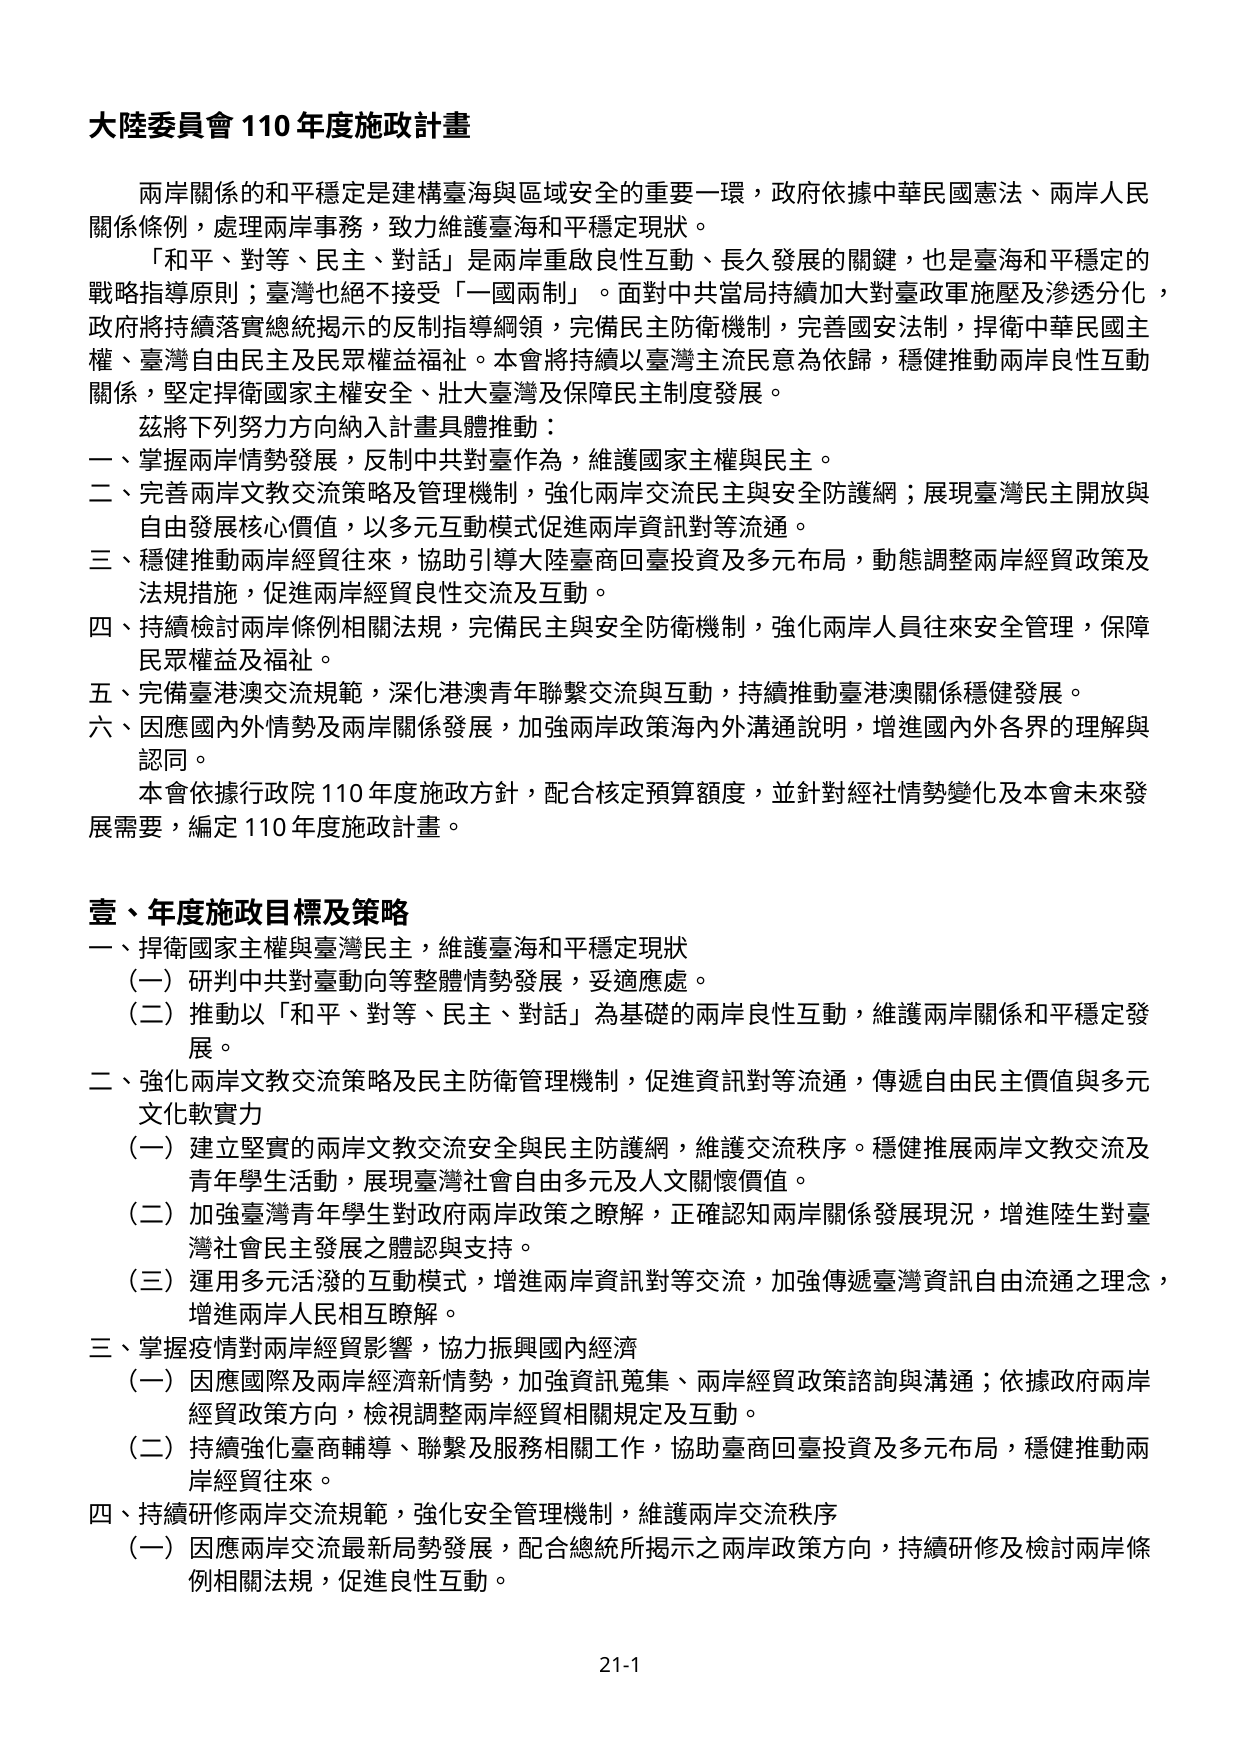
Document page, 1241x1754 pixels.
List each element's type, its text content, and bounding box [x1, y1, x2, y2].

text （一）研判中共對臺動向等整體情勢發展，妥適應處。 [114, 964, 1152, 997]
text （一）建立堅實的兩岸文教交流安全與民主防護網，維護交流秩序。穩健推展兩岸文教交流及青年學生活動，展現臺灣社會自由多元及人文關懷價值。 [114, 1130, 1152, 1197]
text 壹、年度施政目標及策略 [89, 897, 1152, 930]
text 二、強化兩岸文教交流策略及民主防衛管理機制，促進資訊對等流通，傳遞自由民主價值與多元文化軟實力 [89, 1064, 1152, 1130]
text （二）加強臺灣青年學生對政府兩岸政策之瞭解，正確認知兩岸關係發展現況，增進陸生對臺灣社會民主發展之體認與支持。 [114, 1197, 1152, 1264]
text 大陸委員會110年度施政計畫 [89, 109, 1152, 143]
text （二）持續強化臺商輔導、聯繫及服務相關工作，協助臺商回臺投資及多元布局，穩健推動兩岸經貿往來。 [114, 1430, 1152, 1497]
text （二）推動以「和平、對等、民主、對話」為基礎的兩岸良性互動，維護兩岸關係和平穩定發展。 [114, 997, 1152, 1064]
text 茲將下列努力方向納入計畫具體推動： [89, 409, 1152, 443]
text 三、掌握疫情對兩岸經貿影響，協力振興國內經濟 [89, 1330, 1152, 1364]
text （三）運用多元活潑的互動模式，增進兩岸資訊對等交流，加強傳遞臺灣資訊自由流通之理念，增進兩岸人民相互瞭解。 [114, 1264, 1152, 1330]
text 三、穩健推動兩岸經貿往來，協助引導大陸臺商回臺投資及多元布局，動態調整兩岸經貿政策及法規措施，促進兩岸經貿良性交流及互動。 [89, 543, 1152, 609]
text （一）因應國際及兩岸經濟新情勢，加強資訊蒐集、兩岸經貿政策諮詢與溝通；依據政府兩岸經貿政策方向，檢視調整兩岸經貿相關規定及互動。 [114, 1364, 1152, 1430]
text 一、掌握兩岸情勢發展，反制中共對臺作為，維護國家主權與民主。 [89, 443, 1152, 476]
text 「和平、對等、民主、對話」是兩岸重啟良性互動、長久發展的關鍵，也是臺海和平穩定的戰略指導原則；臺灣也絕不接受「一國兩制」。面對中共當局持續加大對臺政軍施壓及滲透分化，政府將持續落實總統揭示的反制指導綱領，完備民主防衛機制，完善國安法制，捍衛中華民國主權、臺灣自由民主及民眾權益福祉。本會將持續以臺灣主流民意為依歸，穩健推動兩岸良性互動關係，堅定捍衛國家主權安全、壯大臺灣及保障民主制度發展。 [89, 243, 1152, 409]
text 四、持續研修兩岸交流規範，強化安全管理機制，維護兩岸交流秩序 [89, 1497, 1152, 1530]
text 六、因應國內外情勢及兩岸關係發展，加強兩岸政策海內外溝通說明，增進國內外各界的理解與認同。 [89, 709, 1152, 776]
text 五、完備臺港澳交流規範，深化港澳青年聯繫交流與互動，持續推動臺港澳關係穩健發展。 [89, 676, 1152, 709]
text 四、持續檢討兩岸條例相關法規，完備民主與安全防衛機制，強化兩岸人員往來安全管理，保障民眾權益及福祉。 [89, 609, 1152, 676]
text 一、捍衛國家主權與臺灣民主，維護臺海和平穩定現狀 [89, 930, 1152, 964]
text 兩岸關係的和平穩定是建構臺海與區域安全的重要一環，政府依據中華民國憲法、兩岸人民關係條例，處理兩岸事務，致力維護臺海和平穩定現狀。 [89, 176, 1152, 243]
text （一）因應兩岸交流最新局勢發展，配合總統所揭示之兩岸政策方向，持續研修及檢討兩岸條例相關法規，促進良性互動。 [114, 1530, 1152, 1597]
text 本會依據行政院110年度施政方針，配合核定預算額度，並針對經社情勢變化及本會未來發展需要，編定110年度施政計畫。 [89, 776, 1152, 843]
text 二、完善兩岸文教交流策略及管理機制，強化兩岸交流民主與安全防護網；展現臺灣民主開放與自由發展核心價值，以多元互動模式促進兩岸資訊對等流通。 [89, 476, 1152, 543]
